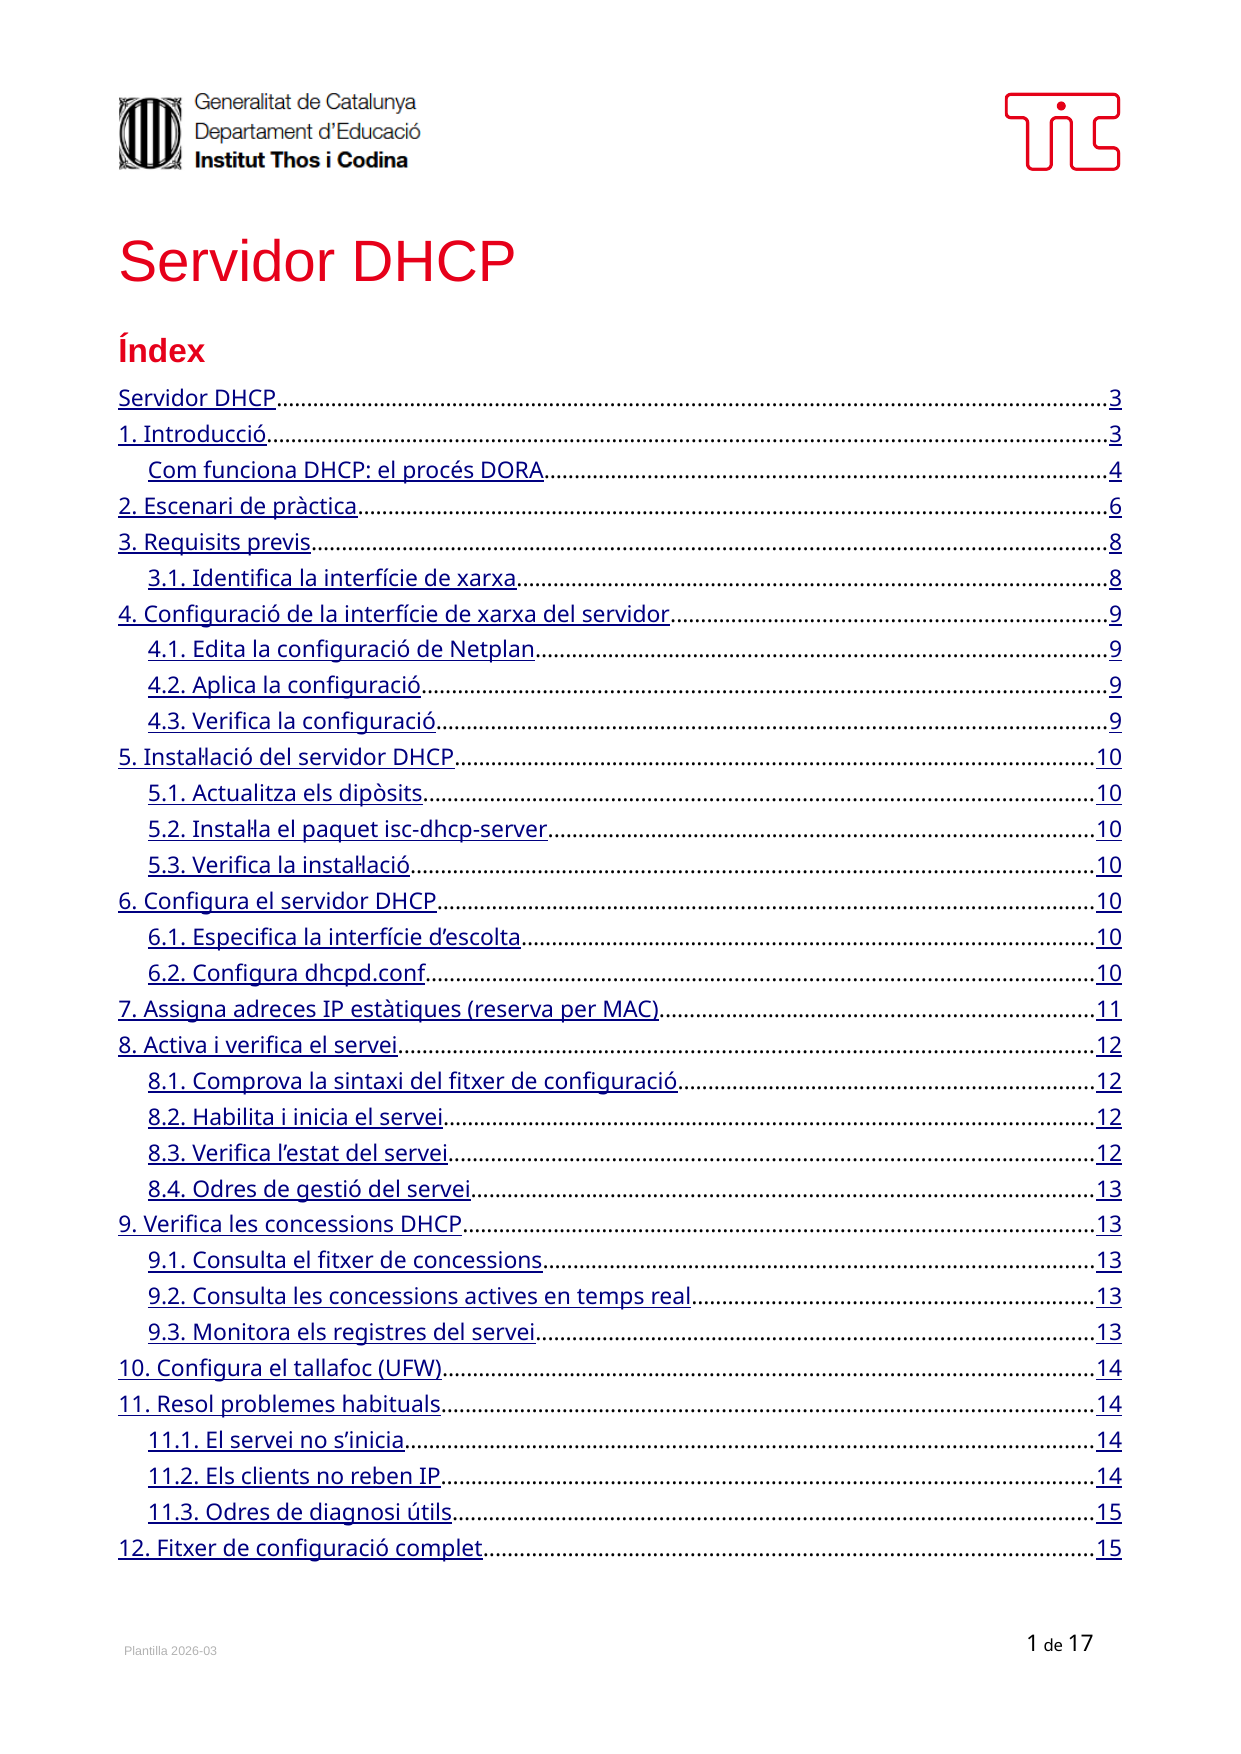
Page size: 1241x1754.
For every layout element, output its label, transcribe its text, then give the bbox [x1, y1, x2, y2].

text 4.2. Aplica la configuració 9 [148, 669, 1122, 701]
text 4. Configuració de la interfície de xarxa del servidor 9 [118, 597, 1122, 629]
text 4.3. Verifica la configuració 9 [148, 705, 1122, 737]
text 1. Introducció 3 [118, 418, 1122, 449]
text 8.4. Odres de gestió del servei 13 [148, 1172, 1122, 1204]
text 8.3. Verifica l’estat del servei 12 [148, 1137, 1122, 1168]
text 6. Configura el servidor DHCP 10 [118, 885, 1122, 916]
text 9.3. Monitora els registres del servei 13 [148, 1316, 1122, 1347]
text 11.3. Odres de diagnosi útils 15 [148, 1496, 1122, 1527]
text 3.1. Identifica la interfície de xarxa 8 [148, 562, 1122, 593]
text 9. Verifica les concessions DHCP 13 [118, 1208, 1122, 1240]
picture [1004, 92, 1123, 171]
text 11.1. El servei no s’inicia 14 [148, 1424, 1122, 1455]
text 11.2. Els clients no reben IP 14 [148, 1460, 1122, 1491]
text Com funciona DHCP: el procés DORA 4 [148, 454, 1122, 485]
text Servidor DHCP 3 [118, 382, 1122, 413]
title Servidor DHCP [118, 226, 1122, 293]
text 5. Instal·lació del servidor DHCP 10 [118, 741, 1122, 772]
text 5.2. Instal·la el paquet isc-dhcp-server 10 [148, 813, 1122, 844]
text 8. Activa i verifica el servei 12 [118, 1029, 1122, 1060]
text 9.2. Consulta les concessions actives en temps real 13 [148, 1280, 1122, 1312]
text 10. Configura el tallafoc (UFW) 14 [118, 1352, 1122, 1383]
text 4.1. Edita la configuració de Netplan 9 [148, 633, 1122, 665]
text 8.1. Comprova la sintaxi del fitxer de configuració 12 [148, 1065, 1122, 1096]
text 3. Requisits previs 8 [118, 526, 1122, 557]
text 7. Assigna adreces IP estàtiques (reserva per MAC) 11 [118, 993, 1122, 1024]
text 6.1. Especifica la interfície d’escolta 10 [148, 921, 1122, 952]
picture [118, 92, 422, 171]
subtitle Índex [118, 331, 1122, 369]
text 9.1. Consulta el fitxer de concessions 13 [148, 1244, 1122, 1276]
text 8.2. Habilita i inicia el servei 12 [148, 1101, 1122, 1132]
text 5.1. Actualitza els dipòsits 10 [148, 777, 1122, 808]
text 12. Fitxer de configuració complet 15 [118, 1532, 1122, 1563]
text 5.3. Verifica la instal·lació 10 [148, 849, 1122, 880]
text 11. Resol problemes habituals 14 [118, 1388, 1122, 1419]
text 6.2. Configura dhcpd.conf 10 [148, 957, 1122, 988]
text 2. Escenari de pràctica 6 [118, 490, 1122, 521]
